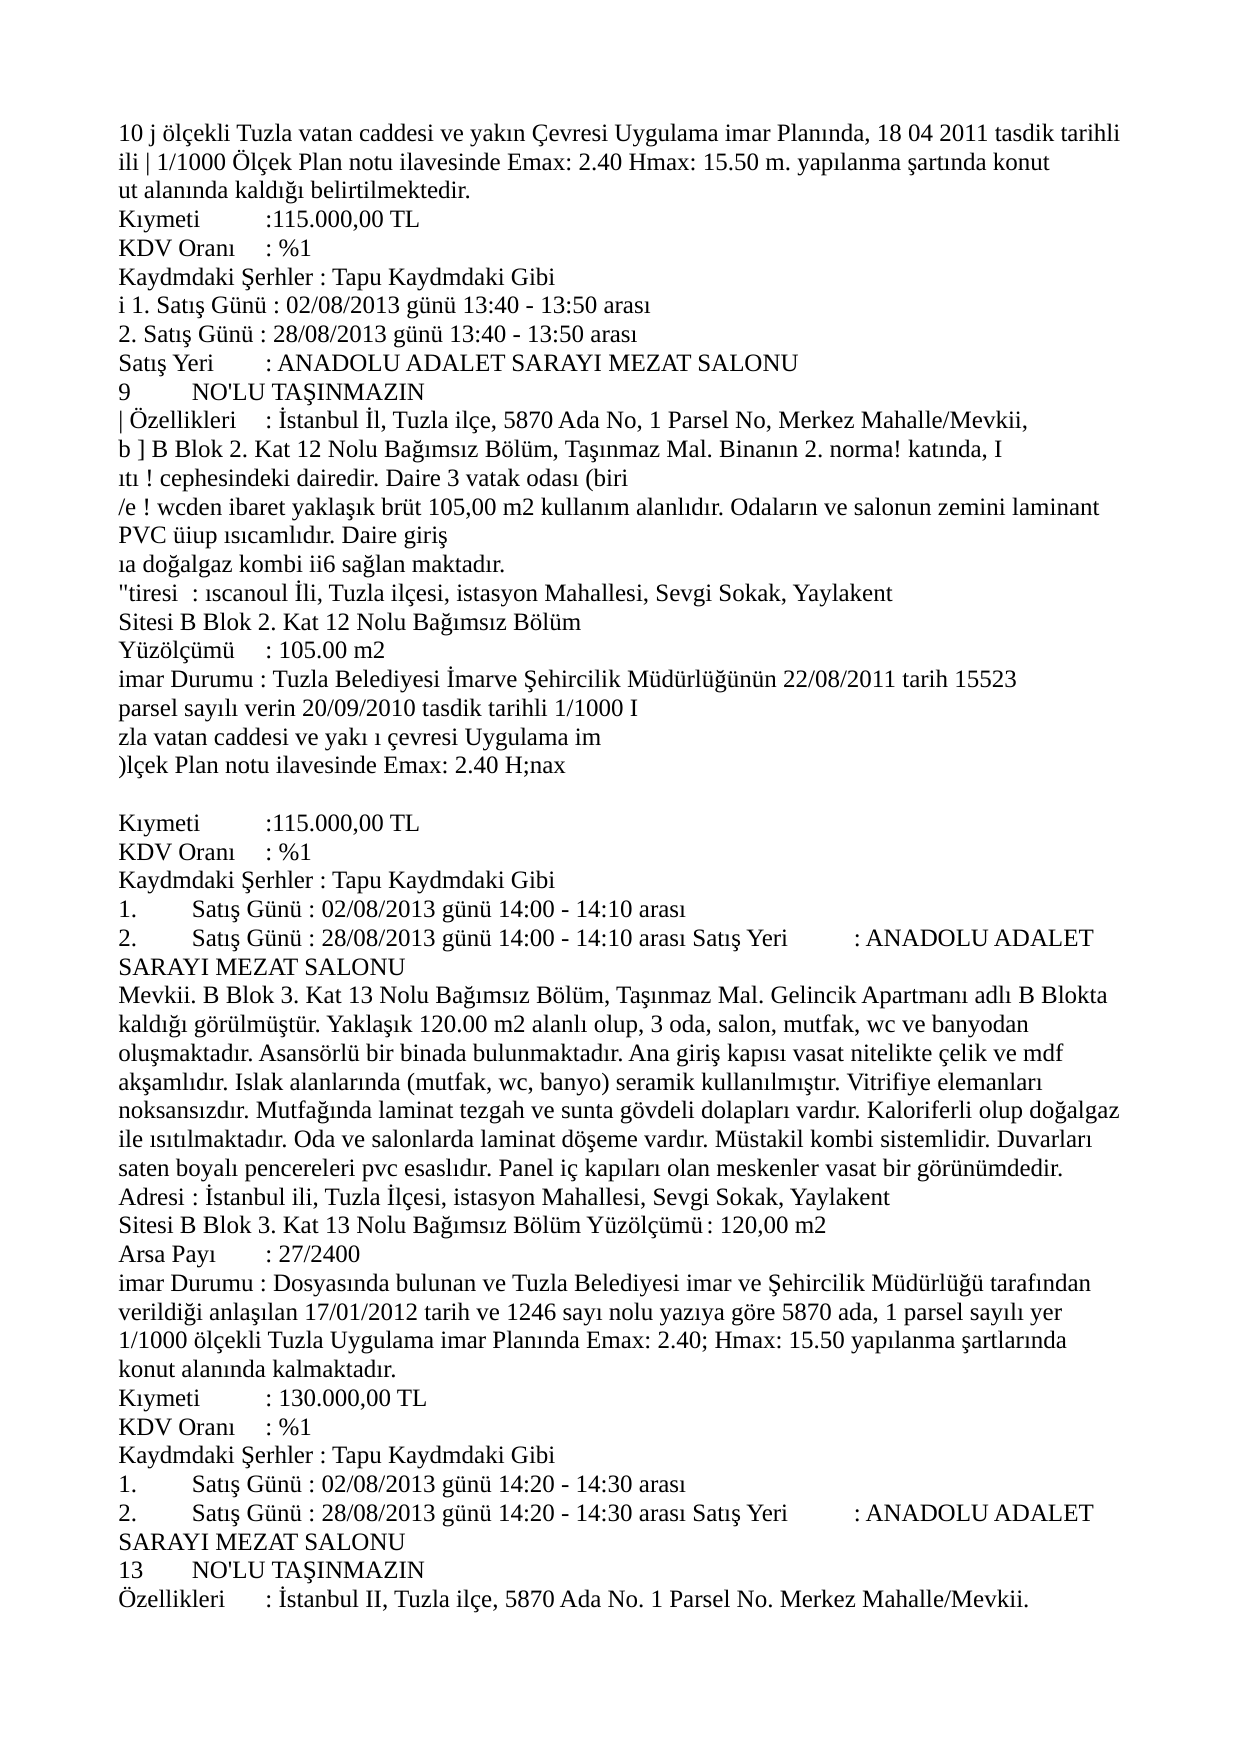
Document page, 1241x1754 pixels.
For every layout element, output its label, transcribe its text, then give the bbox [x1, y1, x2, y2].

text Yüzölçümü : 105.00 m2 [118, 636, 1122, 664]
text | Özellikleri : İstanbul İl, Tuzla ilçe, 5870 Ada No, 1 Parsel No, Merkez Mahalle/Mevkii, [118, 406, 1122, 434]
text "tiresi : ıscanoul İli, Tuzla ilçesi, istasyon Mahallesi, Sevgi Sokak, Yaylakent [118, 578, 1122, 607]
text Kaydmdaki Şerhler : Tapu Kaydmdaki Gibi [118, 866, 1122, 894]
text 2. Satış Günü : 28/08/2013 günü 14:20 - 14:30 arası Satış Yeri : ANADOLU ADALET SARAYI MEZAT SALONU [118, 1498, 1122, 1556]
text /e ! wcden ibaret yaklaşık brüt 105,00 m2 kullanım alanlıdır. Odaların ve salonun zemini laminant [118, 492, 1122, 521]
text 2. Satış Günü : 28/08/2013 günü 14:00 - 14:10 arası Satış Yeri : ANADOLU ADALET SARAYI MEZAT SALONU [118, 923, 1122, 981]
text PVC üiup ısıcamlıdır. Daire giriş ıa doğalgaz kombi ii6 sağlan maktadır. [118, 521, 1122, 578]
text KDV Oranı : %1 [118, 1412, 1122, 1441]
text 13 NO'LU TAŞINMAZIN [118, 1556, 1122, 1584]
text imar Durumu : Tuzla Belediyesi İmarve Şehircilik Müdürlüğünün 22/08/2011 tarih 15523 [118, 664, 1122, 693]
text Kaydmdaki Şerhler : Tapu Kaydmdaki Gibi i 1. Satış Günü : 02/08/2013 günü 13:40 - 13:50 arası 2. Satış Günü : 28/08/2013 günü 13:40 - 13:50 arası Satış Yeri : ANADOLU ADALET SARAYI MEZAT SALONU [118, 262, 1122, 377]
text Kaydmdaki Şerhler : Tapu Kaydmdaki Gibi [118, 1441, 1122, 1469]
text Özellikleri : İstanbul II, Tuzla ilçe, 5870 Ada No. 1 Parsel No. Merkez Mahalle/Mevkii. [118, 1584, 1122, 1613]
text parsel sayılı verin 20/09/2010 tasdik tarihli 1/1000 I [118, 693, 1122, 722]
text 9 NO'LU TAŞINMAZIN [118, 377, 1122, 406]
text Arsa Payı : 27/2400 [118, 1239, 1122, 1268]
text KDV Oranı : %1 [118, 837, 1122, 866]
text Mevkii. B Blok 3. Kat 13 Nolu Bağımsız Bölüm, Taşınmaz Mal. Gelincik Apartmanı adlı B Blokta kaldığı görülmüştür. Yaklaşık 120.00 m2 alanlı olup, 3 oda, salon, mutfak, wc ve banyodan oluşmaktadır. Asansörlü bir binada bulunmaktadır. Ana giriş kapısı vasat nitelikte çelik ve mdf akşamlıdır. Islak alanlarında (mutfak, wc, banyo) seramik kullanılmıştır. Vitrifiye elemanları noksansızdır. Mutfağında laminat tezgah ve sunta gövdeli dolapları vardır. Kaloriferli olup doğalgaz ile ısıtılmaktadır. Oda ve salonlarda laminat döşeme vardır. Müstakil kombi sistemlidir. Duvarları saten boyalı pencereleri pvc esaslıdır. Panel iç kapıları olan meskenler vasat bir görünümdedir. Adresi : İstanbul ili, Tuzla İlçesi, istasyon Mahallesi, Sevgi Sokak, Yaylakent [118, 981, 1122, 1211]
text Sitesi B Blok 3. Kat 13 Nolu Bağımsız Bölüm Yüzölçümü : 120,00 m2 [118, 1211, 1122, 1239]
text 1. Satış Günü : 02/08/2013 günü 14:00 - 14:10 arası [118, 894, 1122, 923]
text Kıymeti : 130.000,00 TL [118, 1383, 1122, 1412]
text KDV Oranı : %1 [118, 233, 1122, 262]
text Kıymeti :115.000,00 TL [118, 808, 1122, 837]
text imar Durumu : Dosyasında bulunan ve Tuzla Belediyesi imar ve Şehircilik Müdürlüğü tarafından verildiği anlaşılan 17/01/2012 tarih ve 1246 sayı nolu yazıya göre 5870 ada, 1 parsel sayılı yer 1/1000 ölçekli Tuzla Uygulama imar Planında Emax: 2.40; Hmax: 15.50 yapılanma şartlarında konut alanında kalmaktadır. [118, 1268, 1122, 1383]
text Sitesi B Blok 2. Kat 12 Nolu Bağımsız Bölüm [118, 607, 1122, 636]
text Kıymeti :115.000,00 TL [118, 204, 1122, 233]
text 10 j ölçekli Tuzla vatan caddesi ve yakın Çevresi Uygulama imar Planında, 18 04 2011 tasdik tarihli ili | 1/1000 Ölçek Plan notu ilavesinde Emax: 2.40 Hmax: 15.50 m. yapılanma şartında konut ut alanında kaldığı belirtilmektedir. [118, 118, 1122, 204]
text zla vatan caddesi ve yakı ı çevresi Uygulama im )lçek Plan notu ilavesinde Emax: 2.40 H;nax [118, 722, 1122, 779]
text b ] B Blok 2. Kat 12 Nolu Bağımsız Bölüm, Taşınmaz Mal. Binanın 2. norma! katında, I ıtı ! cephesindeki dairedir. Daire 3 vatak odası (biri [118, 434, 1122, 492]
text 1. Satış Günü : 02/08/2013 günü 14:20 - 14:30 arası [118, 1469, 1122, 1498]
